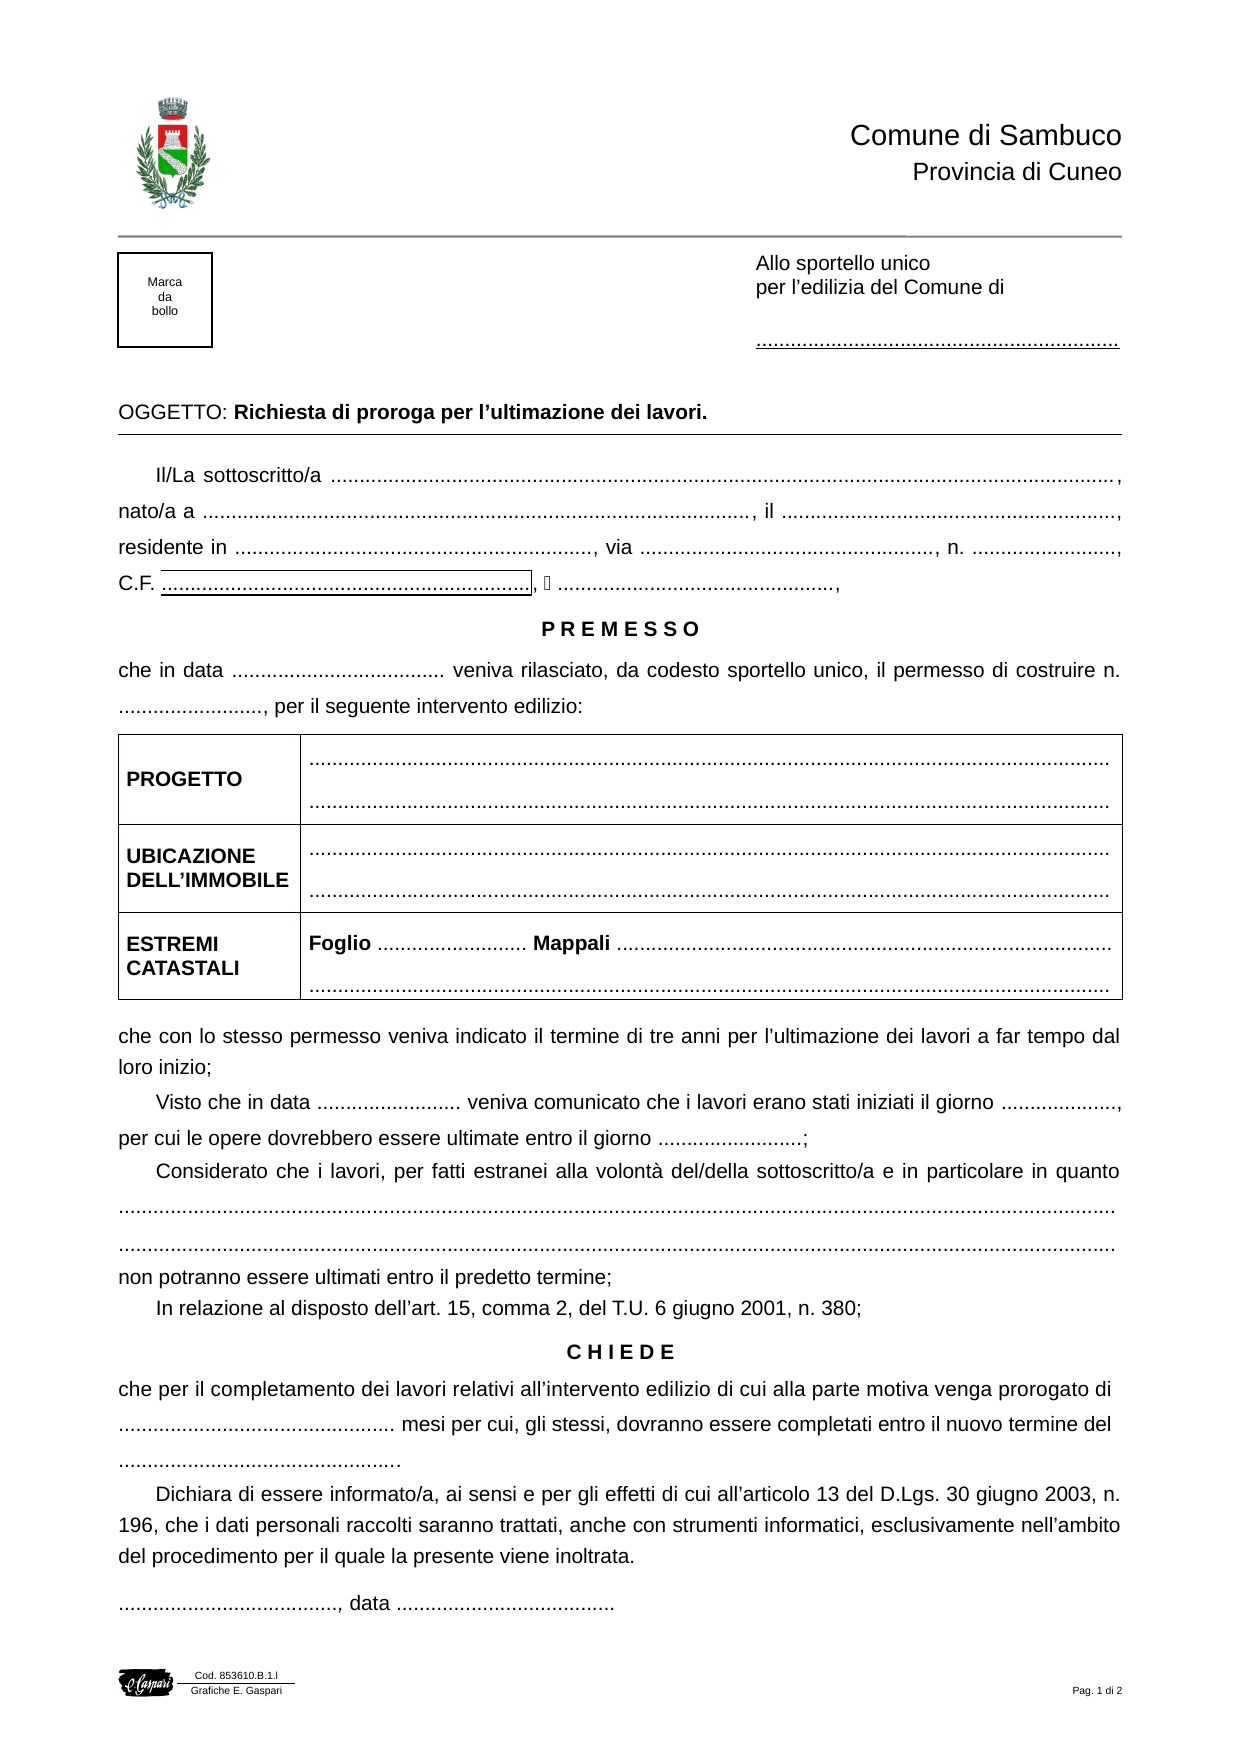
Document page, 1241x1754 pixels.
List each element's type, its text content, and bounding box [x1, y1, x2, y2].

text non potranno essere ultimati entro il predetto termine; [118, 1265, 1122, 1289]
text per l’edilizia del Comune di [756, 275, 1122, 299]
text Comune di Sambuco [224, 118, 1122, 152]
table_cell ESTREMI CATASTALI [119, 913, 300, 999]
table_header PROGETTO [119, 735, 300, 824]
text In relazione al disposto dell’art. 15, comma 2, del T.U. 6 giugno 2001, n. 380; [118, 1296, 1122, 1320]
picture [118, 1668, 174, 1697]
text che in data ..................................... veniva rilasciato, da codesto sportello unico, il permesso di costruire n. ........................., per il seguente intervento edilizio: [118, 654, 1122, 719]
text Dichiara di essere informato/a, ai sensi e per gli effetti di cui all’articolo 13 del D.Lgs. 30 giugno 2003, n. 196, che i dati personali raccolti saranno trattati, anche con strumenti informatici, esclusivamente nell’ambito del procedimento per il quale la presente viene inoltrata. [118, 1482, 1122, 1568]
text ............................................................................................................................................................................. [118, 1228, 1122, 1256]
picture [122, 87, 224, 219]
table_cell UBICAZIONE DELL’IMMOBILE [119, 825, 300, 912]
subtitle C H I E D E [118, 1340, 1122, 1364]
text ......................................, data ...................................... [118, 1587, 1122, 1616]
text Visto che in data ......................... veniva comunicato che i lavori erano stati iniziati il giorno ...................., per cui le opere dovrebbero essere ultimate entro il giorno .........................; [118, 1086, 1122, 1151]
text Considerato che i lavori, per fatti estranei alla volontà del/della sottoscritto/a e in particolare in quanto ............................................................................................................................................................................. [118, 1159, 1122, 1219]
table_cell ........................................................................................................................................... ........................................................................................................................................... [301, 825, 1122, 912]
table_header ........................................................................................................................................... ........................................................................................................................................... [301, 735, 1122, 824]
text Allo sportello unico [756, 251, 1122, 275]
text ............................................................... [756, 323, 1122, 352]
subtitle P R E M E S S O [118, 617, 1122, 641]
text OGGETTO: Richiesta di proroga per l’ultimazione dei lavori. [118, 400, 1122, 434]
text Il/La sottoscritto/a ........................................................................................................................................, nato/a a ..............................................................................................., il .........................................................., residente in .............................................................., via ..................................................., n. ........................., C.F. ................................................................,  ................................................, [118, 459, 1122, 596]
text Provincia di Cuneo [224, 157, 1122, 185]
text che con lo stesso permesso veniva indicato il termine di tre anni per l’ultimazione dei lavori a far tempo dal loro inizio; [118, 1024, 1122, 1079]
table_cell Foglio .......................... Mappali ...................................................................................... ........................................................................................................................................... [301, 913, 1122, 999]
text che per il completamento dei lavori relativi all’intervento edilizio di cui alla parte motiva venga prorogato di ................................................ mesi per cui, gli stessi, dovranno essere completati entro il nuovo termine del ................................................. [118, 1377, 1122, 1473]
